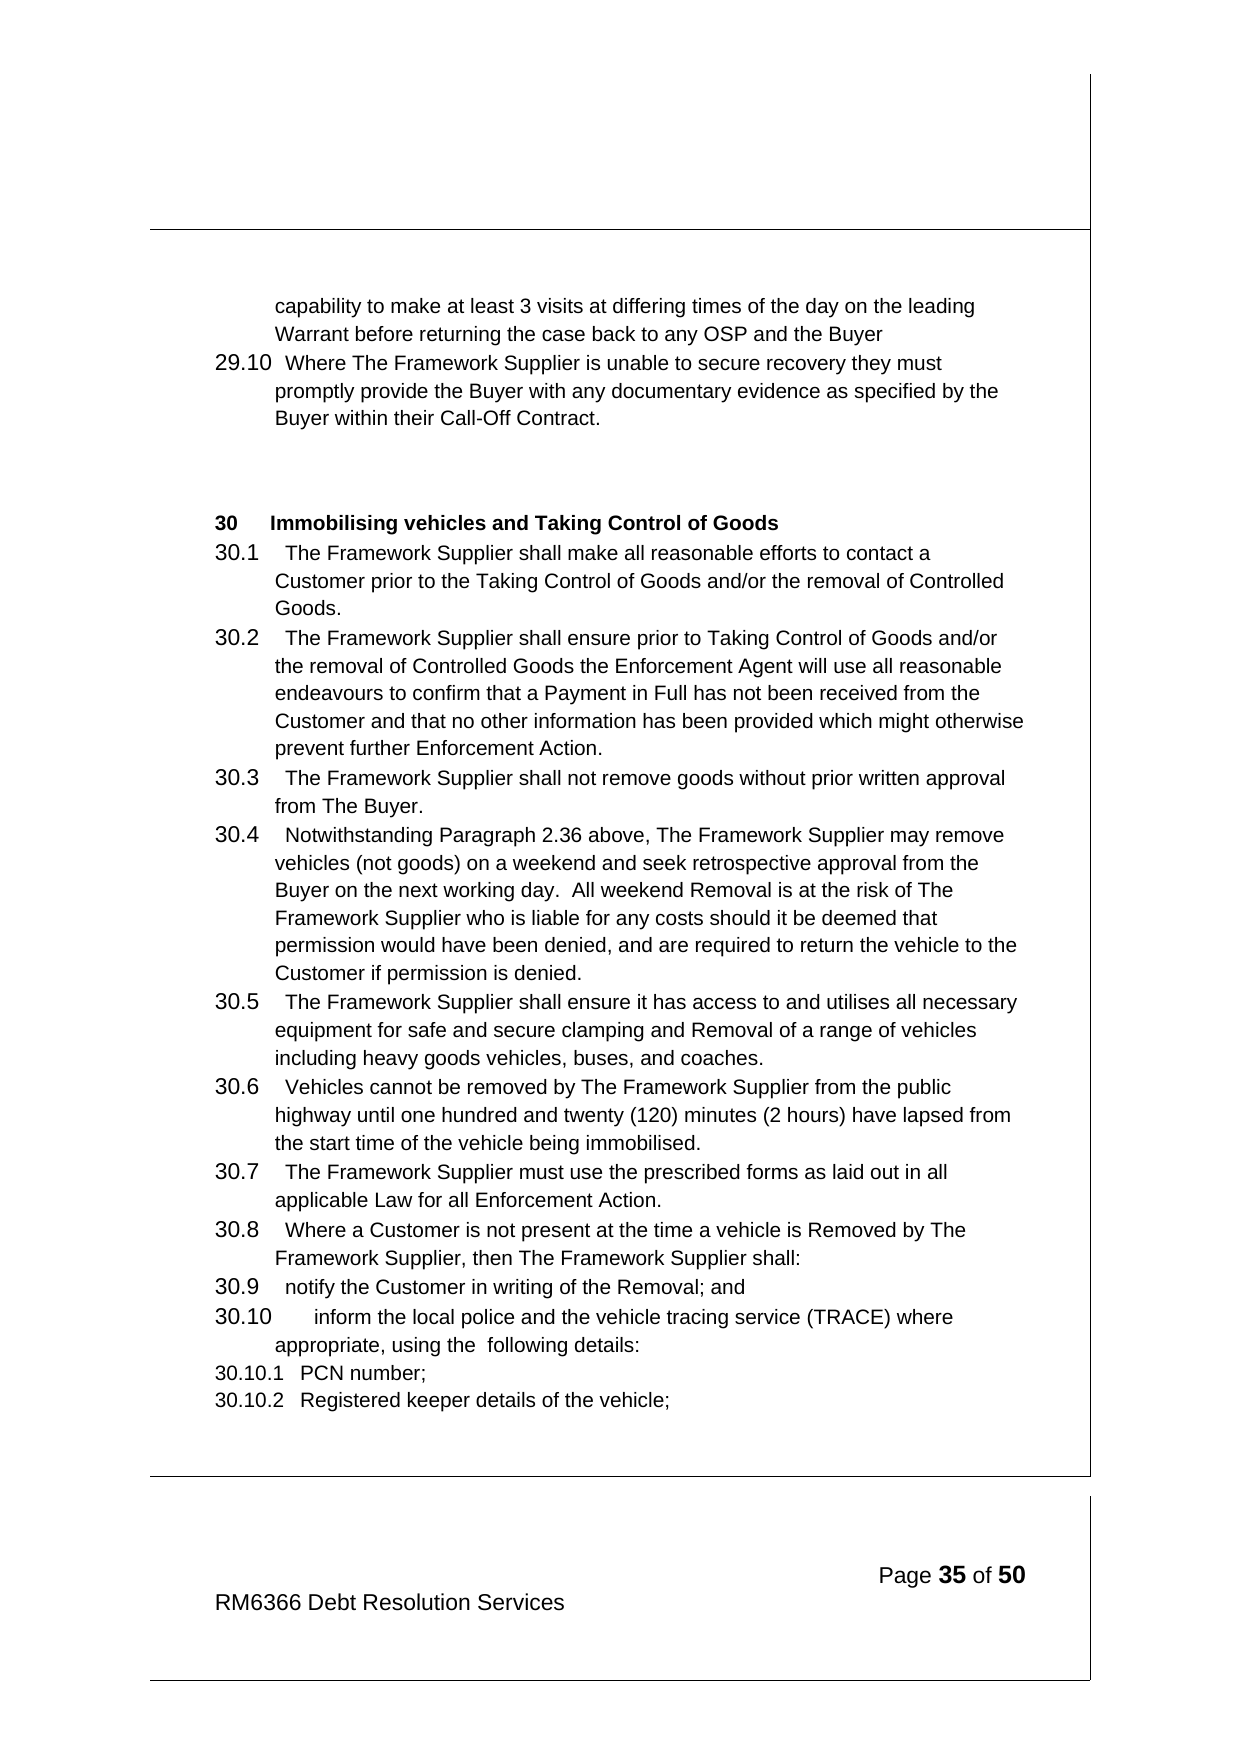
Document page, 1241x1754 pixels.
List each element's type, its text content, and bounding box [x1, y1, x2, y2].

list inform the local police and the vehicle tracing service (TRACE) where appropriate, using the following details: [150, 1238, 1090, 1296]
list Notwithstanding Paragraph 2.36 above, The Framework Supplier may remove vehicles (not goods) on a weekend and seek retrospective approval from the Buyer on the next working day. All weekend Removal is at the risk of The Framework Supplier who is liable for any costs should it be deemed that permission would have been denied, and are required to return the vehicle to the Customer if permission is denied. [150, 756, 1090, 924]
list PCN number; [150, 1296, 1090, 1323]
list Vehicles cannot be removed by The Framework Supplier from the public highway until one hundred and twenty (120) minutes (2 hours) have lapsed from the start time of the vehicle being immobilised. [150, 1009, 1090, 1093]
list The Framework Supplier shall ensure prior to Taking Control of Goods and/or the removal of Controlled Goods the Enforcement Agent will use all reasonable endeavours to confirm that a Payment in Full has not been received from the Customer and that no other information has been provided which might otherwise prevent further Enforcement Action. [150, 559, 1090, 699]
list notify the Customer in writing of the Removal; and [150, 1208, 1090, 1238]
list Where The Framework Supplier is unable to secure recovery they must promptly provide the Buyer with any documentary evidence as specified by the Buyer within their Call-Off Contract. [150, 284, 1090, 430]
list Where The Framework Supplier is unable to make contact through notifications and telephone calls, the Enforcement Agent must have the capacity and capability to make at least 3 visits at differing times of the day on the leading Warrant before returning the case back to any OSP and the Buyer [150, 229, 1090, 284]
list Registered keeper details of the vehicle; [150, 1323, 1090, 1476]
list Where a Customer is not present at the time a vehicle is Removed by The Framework Supplier, then The Framework Supplier shall: [150, 1151, 1090, 1208]
list The Framework Supplier shall not remove goods without prior written approval from The Buyer. [150, 699, 1090, 756]
list Immobilising vehicles and Taking Control of Goods [150, 447, 1090, 474]
list The Framework Supplier shall ensure it has access to and utilises all necessary equipment for safe and secure clamping and Removal of a range of vehicles including heavy goods vehicles, buses, and coaches. [150, 924, 1090, 1009]
list The Framework Supplier shall make all reasonable efforts to contact a Customer prior to the Taking Control of Goods and/or the removal of Controlled Goods. [150, 474, 1090, 559]
list The Framework Supplier must use the prescribed forms as laid out in all applicable Law for all Enforcement Action. [150, 1093, 1090, 1151]
